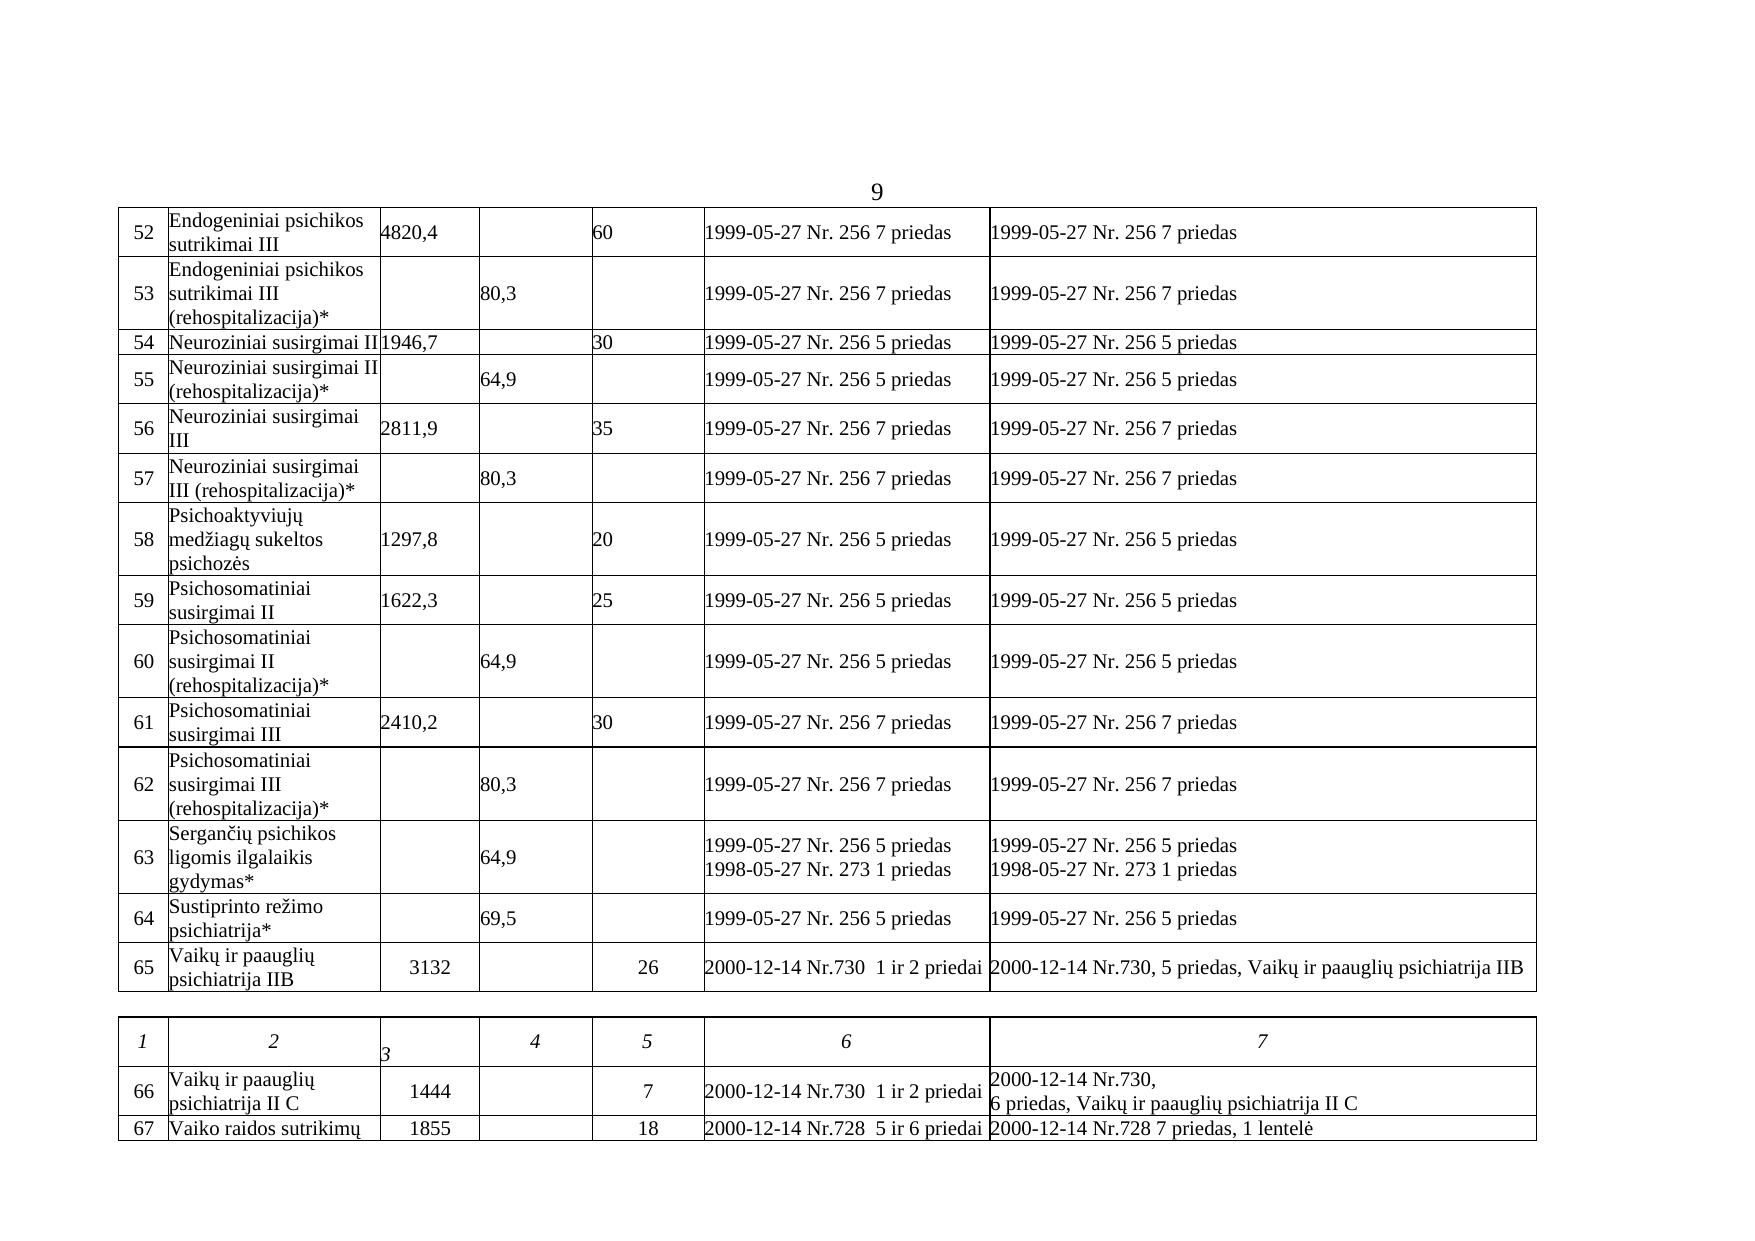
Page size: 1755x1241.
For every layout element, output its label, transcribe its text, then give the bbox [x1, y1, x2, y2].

table_cell 54 [119, 330, 168, 354]
table_cell 61 [119, 698, 168, 746]
table_cell 2410,2 [381, 698, 479, 746]
table_cell 35 [593, 404, 704, 452]
table_cell 3132 [381, 943, 479, 991]
table_cell 63 [119, 821, 168, 893]
table_cell [381, 821, 479, 893]
table_cell [480, 503, 592, 575]
table_cell Psichosomatiniai susirgimai III [169, 698, 380, 746]
table_cell 60 [593, 208, 704, 256]
table_cell [381, 355, 479, 403]
table_cell 30 [593, 698, 704, 746]
table_cell [381, 625, 479, 697]
table_cell 52 [119, 208, 168, 256]
table_cell [480, 1116, 592, 1140]
table_cell 1999-05-27 Nr. 256 7 priedas [705, 404, 989, 452]
table_cell [593, 355, 704, 403]
table_cell Neuroziniai susirgimai III [169, 404, 380, 452]
table_cell 1999-05-27 Nr. 256 7 priedas [991, 698, 1536, 746]
table_cell 2000-12-14 Nr.730, 6 priedas, Vaikų ir paauglių psichiatrija II C [991, 1067, 1536, 1115]
table_cell 2000-12-14 Nr.728 7 priedas, 1 lentelė [991, 1116, 1536, 1140]
table_cell 1999-05-27 Nr. 256 7 priedas [991, 208, 1536, 256]
table_cell 1999-05-27 Nr. 256 5 priedas [705, 355, 989, 403]
table_cell 2000-12-14 Nr.728 5 ir 6 priedai [705, 1116, 989, 1140]
table_cell 57 [119, 454, 168, 502]
table_header 5 [593, 1018, 704, 1066]
table_cell 80,3 [480, 748, 592, 820]
table_cell 80,3 [480, 257, 592, 329]
table_cell [593, 748, 704, 820]
table_cell [593, 454, 704, 502]
table_cell 1999-05-27 Nr. 256 5 priedas [705, 576, 989, 624]
table_cell [480, 208, 592, 256]
table_cell Endogeniniai psichikos sutrikimai III [169, 208, 380, 256]
table_cell 1999-05-27 Nr. 256 5 priedas [991, 576, 1536, 624]
table_cell 20 [593, 503, 704, 575]
table_cell 1999-05-27 Nr. 256 7 priedas [705, 698, 989, 746]
table_cell 1999-05-27 Nr. 256 5 priedas [991, 330, 1536, 354]
table_cell 2000-12-14 Nr.730 1 ir 2 priedai [705, 1067, 989, 1115]
table_cell 67 [119, 1116, 168, 1140]
table_cell 65 [119, 943, 168, 991]
table_cell 1999-05-27 Nr. 256 5 priedas [705, 330, 989, 354]
table_cell [381, 257, 479, 329]
table_cell Neuroziniai susirgimai III (rehospitalizacija)* [169, 454, 380, 502]
table_cell Neuroziniai susirgimai II [169, 330, 380, 354]
table_cell 1999-05-27 Nr. 256 5 priedas [991, 625, 1536, 697]
table_cell [480, 1067, 592, 1115]
table_header 4 [480, 1018, 592, 1066]
table_cell [593, 257, 704, 329]
table_cell 1297,8 [381, 503, 479, 575]
table_cell [480, 404, 592, 452]
table_cell 1999-05-27 Nr. 256 5 priedas 1998-05-27 Nr. 273 1 priedas [991, 821, 1536, 893]
table_cell 2811,9 [381, 404, 479, 452]
table_cell 64 [119, 894, 168, 942]
table_cell 64,9 [480, 625, 592, 697]
table_cell [480, 698, 592, 746]
table_cell [480, 943, 592, 991]
table_cell 1999-05-27 Nr. 256 5 priedas [705, 894, 989, 942]
table_cell Endogeniniai psichikos sutrikimai III (rehospitalizacija)* [169, 257, 380, 329]
table_cell [381, 894, 479, 942]
table_cell [381, 454, 479, 502]
table_cell [381, 748, 479, 820]
table_cell 1999-05-27 Nr. 256 7 priedas [991, 257, 1536, 329]
table_cell 80,3 [480, 454, 592, 502]
table_cell Sergančių psichikos ligomis ilgalaikis gydymas* [169, 821, 380, 893]
table_header 6 [705, 1018, 989, 1066]
table_cell 53 [119, 257, 168, 329]
table_cell [480, 330, 592, 354]
table_cell 64,9 [480, 821, 592, 893]
table_cell 56 [119, 404, 168, 452]
table_cell 1999-05-27 Nr. 256 7 priedas [991, 748, 1536, 820]
table_cell Psichosomatiniai susirgimai II (rehospitalizacija)* [169, 625, 380, 697]
table_cell Psichoaktyviujų medžiagų sukeltos psichozės [169, 503, 380, 575]
table_header 1 [119, 1018, 168, 1066]
table_cell 1999-05-27 Nr. 256 7 priedas [705, 208, 989, 256]
table_cell 1444 [381, 1067, 479, 1115]
table_cell [480, 576, 592, 624]
table_cell 69,5 [480, 894, 592, 942]
table_cell 1999-05-27 Nr. 256 7 priedas [705, 454, 989, 502]
table_cell Sustiprinto režimo psichiatrija* [169, 894, 380, 942]
table_cell 7 [593, 1067, 704, 1115]
table_cell [593, 625, 704, 697]
table_cell 1999-05-27 Nr. 256 7 priedas [705, 748, 989, 820]
table_header 7 [991, 1018, 1536, 1066]
table_cell 1999-05-27 Nr. 256 5 priedas [991, 894, 1536, 942]
table_cell 66 [119, 1067, 168, 1115]
table_cell 60 [119, 625, 168, 697]
table_cell 1622,3 [381, 576, 479, 624]
table_cell Neuroziniai susirgimai II (rehospitalizacija)* [169, 355, 380, 403]
table_cell Psichosomatiniai susirgimai III (rehospitalizacija)* [169, 748, 380, 820]
table_cell Psichosomatiniai susirgimai II [169, 576, 380, 624]
table_cell [593, 894, 704, 942]
table_cell 1999-05-27 Nr. 256 5 priedas 1998-05-27 Nr. 273 1 priedas [705, 821, 989, 893]
table_cell 1999-05-27 Nr. 256 7 priedas [991, 454, 1536, 502]
table_cell 59 [119, 576, 168, 624]
table_cell 1999-05-27 Nr. 256 7 priedas [705, 257, 989, 329]
table_cell 1946,7 [381, 330, 479, 354]
table_cell 58 [119, 503, 168, 575]
table_cell 64,9 [480, 355, 592, 403]
table_cell 62 [119, 748, 168, 820]
table_cell 55 [119, 355, 168, 403]
table_cell Vaikų ir paauglių psichiatrija II C [169, 1067, 380, 1115]
table_cell 30 [593, 330, 704, 354]
table_cell 2000-12-14 Nr.730, 5 priedas, Vaikų ir paauglių psichiatrija IIB [991, 943, 1536, 991]
table_cell 1855 [381, 1116, 479, 1140]
table_cell 1999-05-27 Nr. 256 7 priedas [991, 404, 1536, 452]
table_cell [593, 821, 704, 893]
table_cell 1999-05-27 Nr. 256 5 priedas [705, 625, 989, 697]
table_cell 4820,4 [381, 208, 479, 256]
table_cell 18 [593, 1116, 704, 1140]
table_cell Vaiko raidos sutrikimų [169, 1116, 380, 1140]
table_header 3 [381, 1018, 479, 1066]
table_header 2 [169, 1018, 380, 1066]
table_cell 1999-05-27 Nr. 256 5 priedas [991, 503, 1536, 575]
table_cell Vaikų ir paauglių psichiatrija IIB [169, 943, 380, 991]
table_cell 2000-12-14 Nr.730 1 ir 2 priedai [705, 943, 989, 991]
table_cell 1999-05-27 Nr. 256 5 priedas [705, 503, 989, 575]
table_cell 25 [593, 576, 704, 624]
table_cell 1999-05-27 Nr. 256 5 priedas [991, 355, 1536, 403]
table_cell 26 [593, 943, 704, 991]
